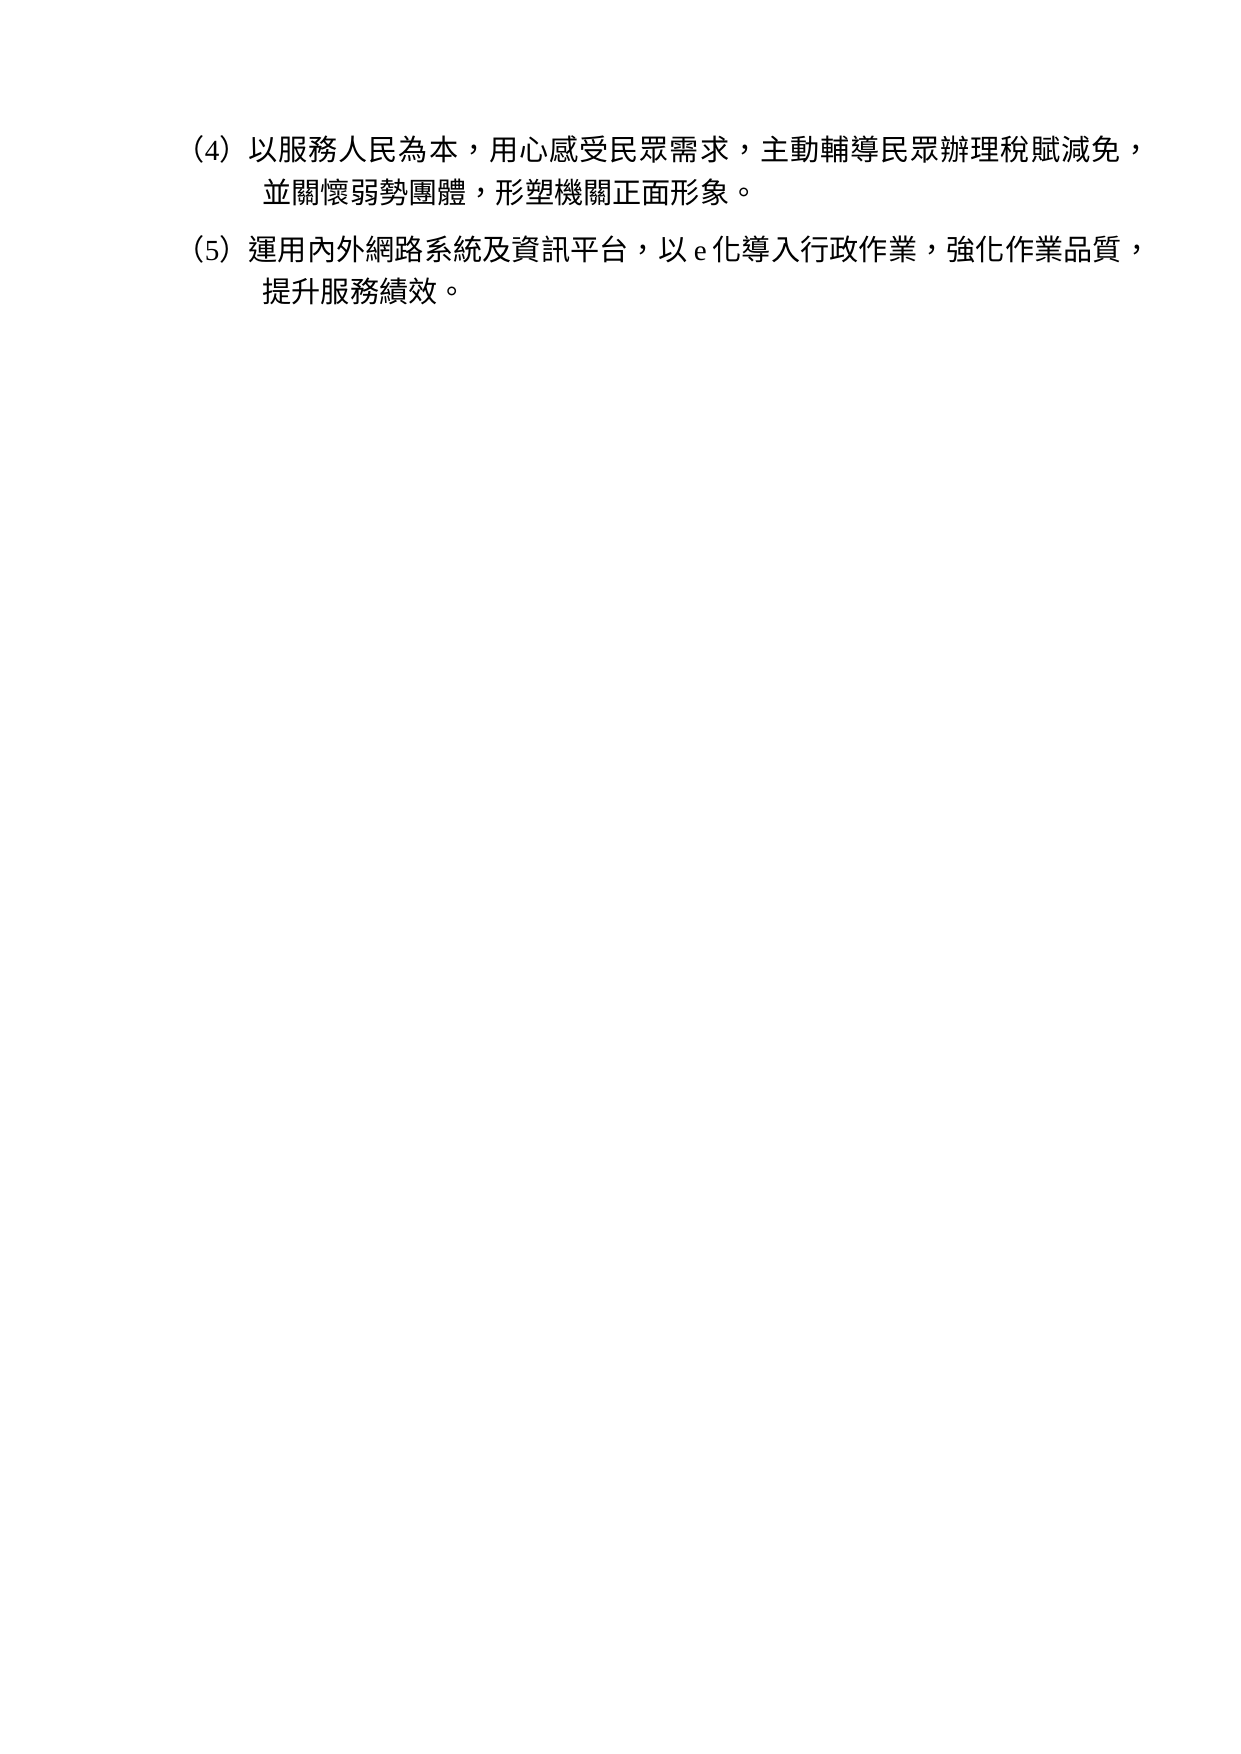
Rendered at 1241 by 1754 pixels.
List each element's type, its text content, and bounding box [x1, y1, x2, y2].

list 以服務人民為本，用心感受民眾需求，主動輔導民眾辦理稅賦減免，並關懷弱勢團體，形塑機關正面形象。 [175, 127, 1152, 212]
list 運用內外網路系統及資訊平台，以e化導入行政作業，強化作業品質，提升服務績效。 [175, 226, 1152, 311]
